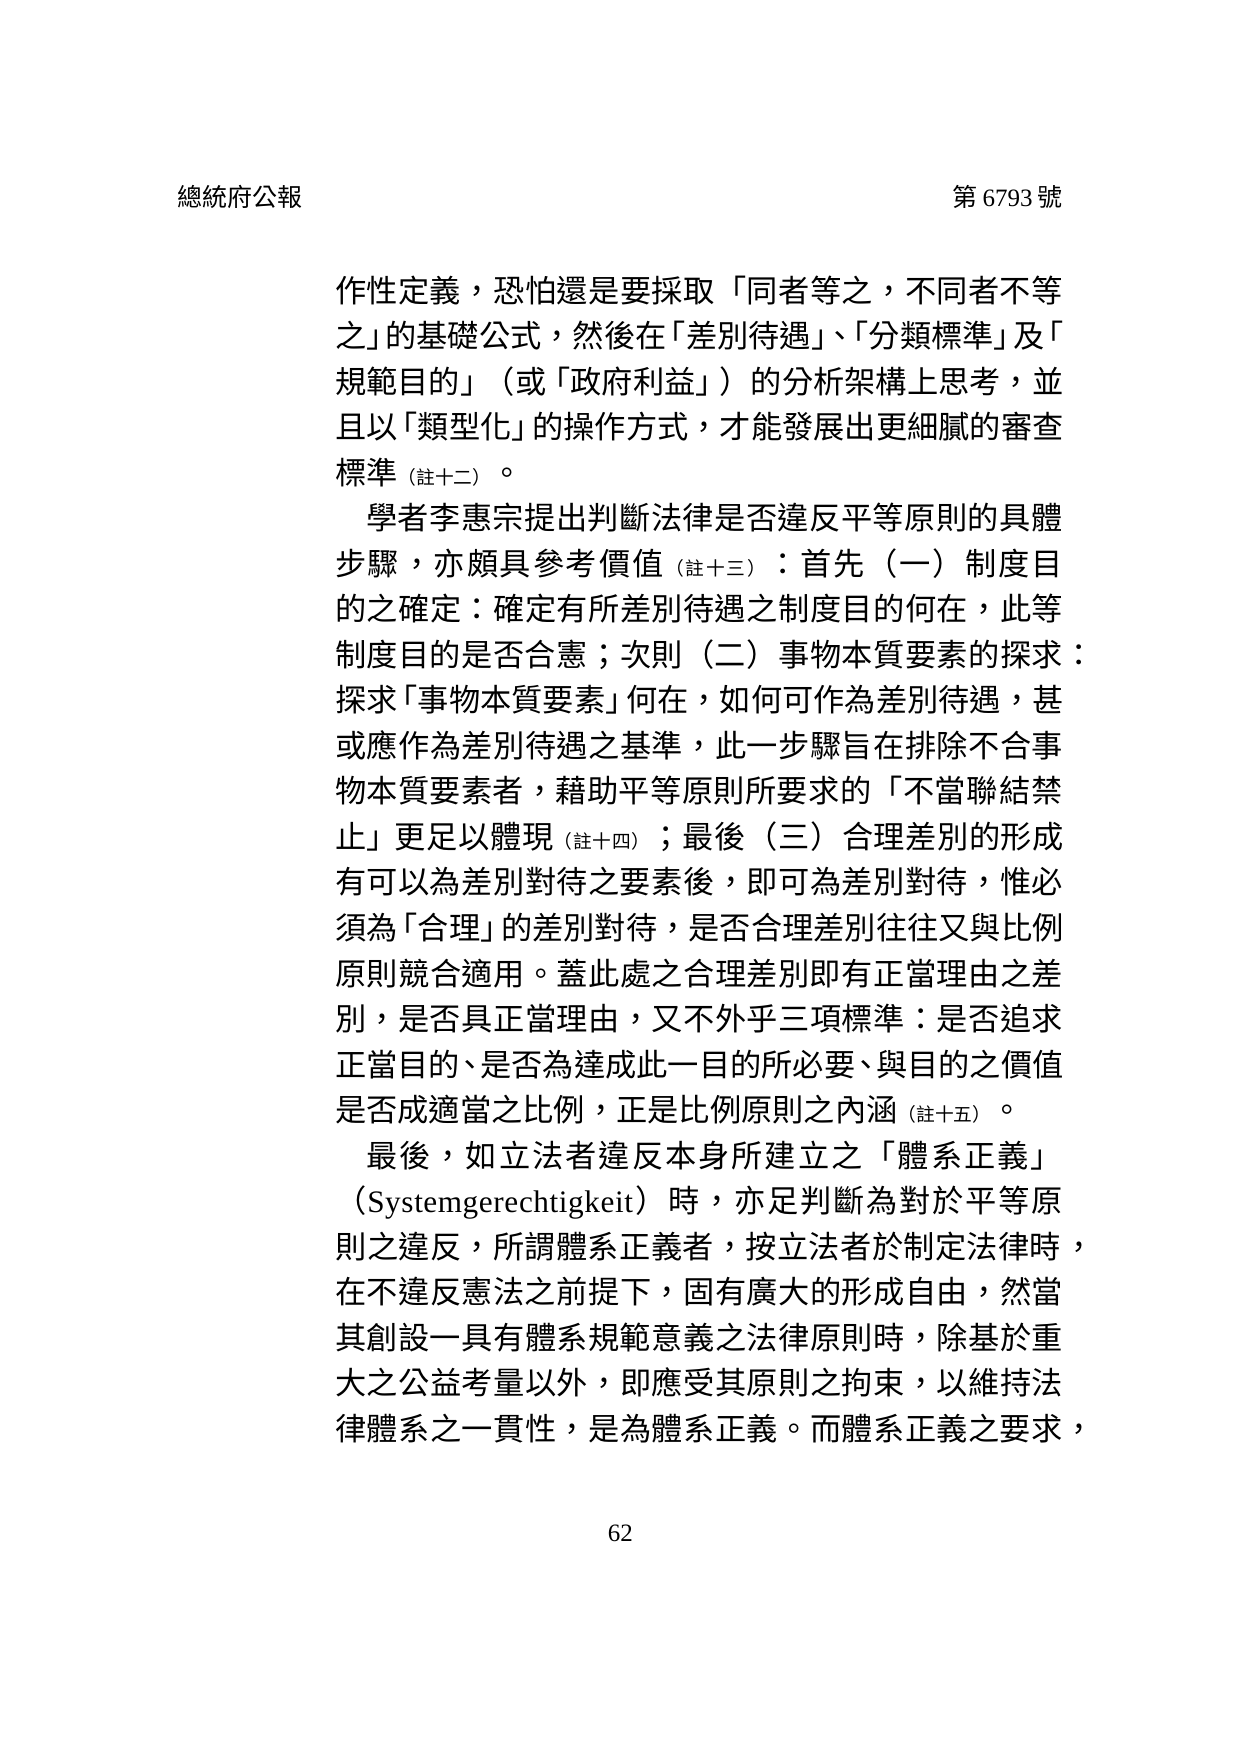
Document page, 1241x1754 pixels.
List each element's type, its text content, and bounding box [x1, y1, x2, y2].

text 學者李惠宗提出判斷法律是否違反平等原則的具體步驟，亦頗具參考價值（註十三）：首先（一）制度目的之確定：確定有所差別待遇之制度目的何在，此等制度目的是否合憲；次則（二）事物本質要素的探求：探求「事物本質要素」何在，如何可作為差別待遇，甚或應作為差別待遇之基準，此一步驟旨在排除不合事物本質要素者，藉助平等原則所要求的「不當聯結禁止」更足以體現（註十四）；最後（三）合理差別的形成：有可以為差別對待之要素後，即可為差別對待，惟必須為「合理」的差別對待，是否合理差別往往又與比例原則競合適用。蓋此處之合理差別即有正當理由之差別，是否具正當理由，又不外乎三項標準：是否追求正當目的、是否為達成此一目的所必要、與目的之價值是否成適當之比例，正是比例原則之內涵（註十五）。 [335, 493, 1063, 1131]
text 最後，如立法者違反本身所建立之「體系正義」（Systemgerechtigkeit）時，亦足判斷為對於平等原則之違反，所謂體系正義者，按立法者於制定法律時，在不違反憲法之前提下，固有廣大的形成自由，然當其創設一具有體系規範意義之法律原則時，除基於重大之公益考量以外，即應受其原則之拘束，以維持法律體系之一貫性，是為體系正義。而體系正義之要求，應同為立法與行政所遵守，否則即違反平等原則（註十六）。 [335, 1131, 1063, 1449]
text 學者黃昭元也指出，平等與否應該是一種「比較性」或「相對性」的概念或結果，必然涉及國家與兩組（群）人民關係間的相互比較，而不像自由權通常祇是國家與個別人民間的關係。亦即「兩組關係的比較思考」與「一組關係的對立思考」。進而不諱言的指出，在方法論上，大法官所宣示「實質平等」式的定義方式，對於釐清平等權的意義、內涵或具體案例的討論，似乎沒有大用（註十一）。所以，如果真要對平等權下一個操作性定義，恐怕還是要採取「同者等之，不同者不等之」的基礎公式，然後在「差別待遇」、「分類標準」及「規範目的」（或「政府利益」）的分析架構上思考，並且以「類型化」的操作方式，才能發展出更細膩的審查標準（註十二）。 [335, 266, 1063, 493]
